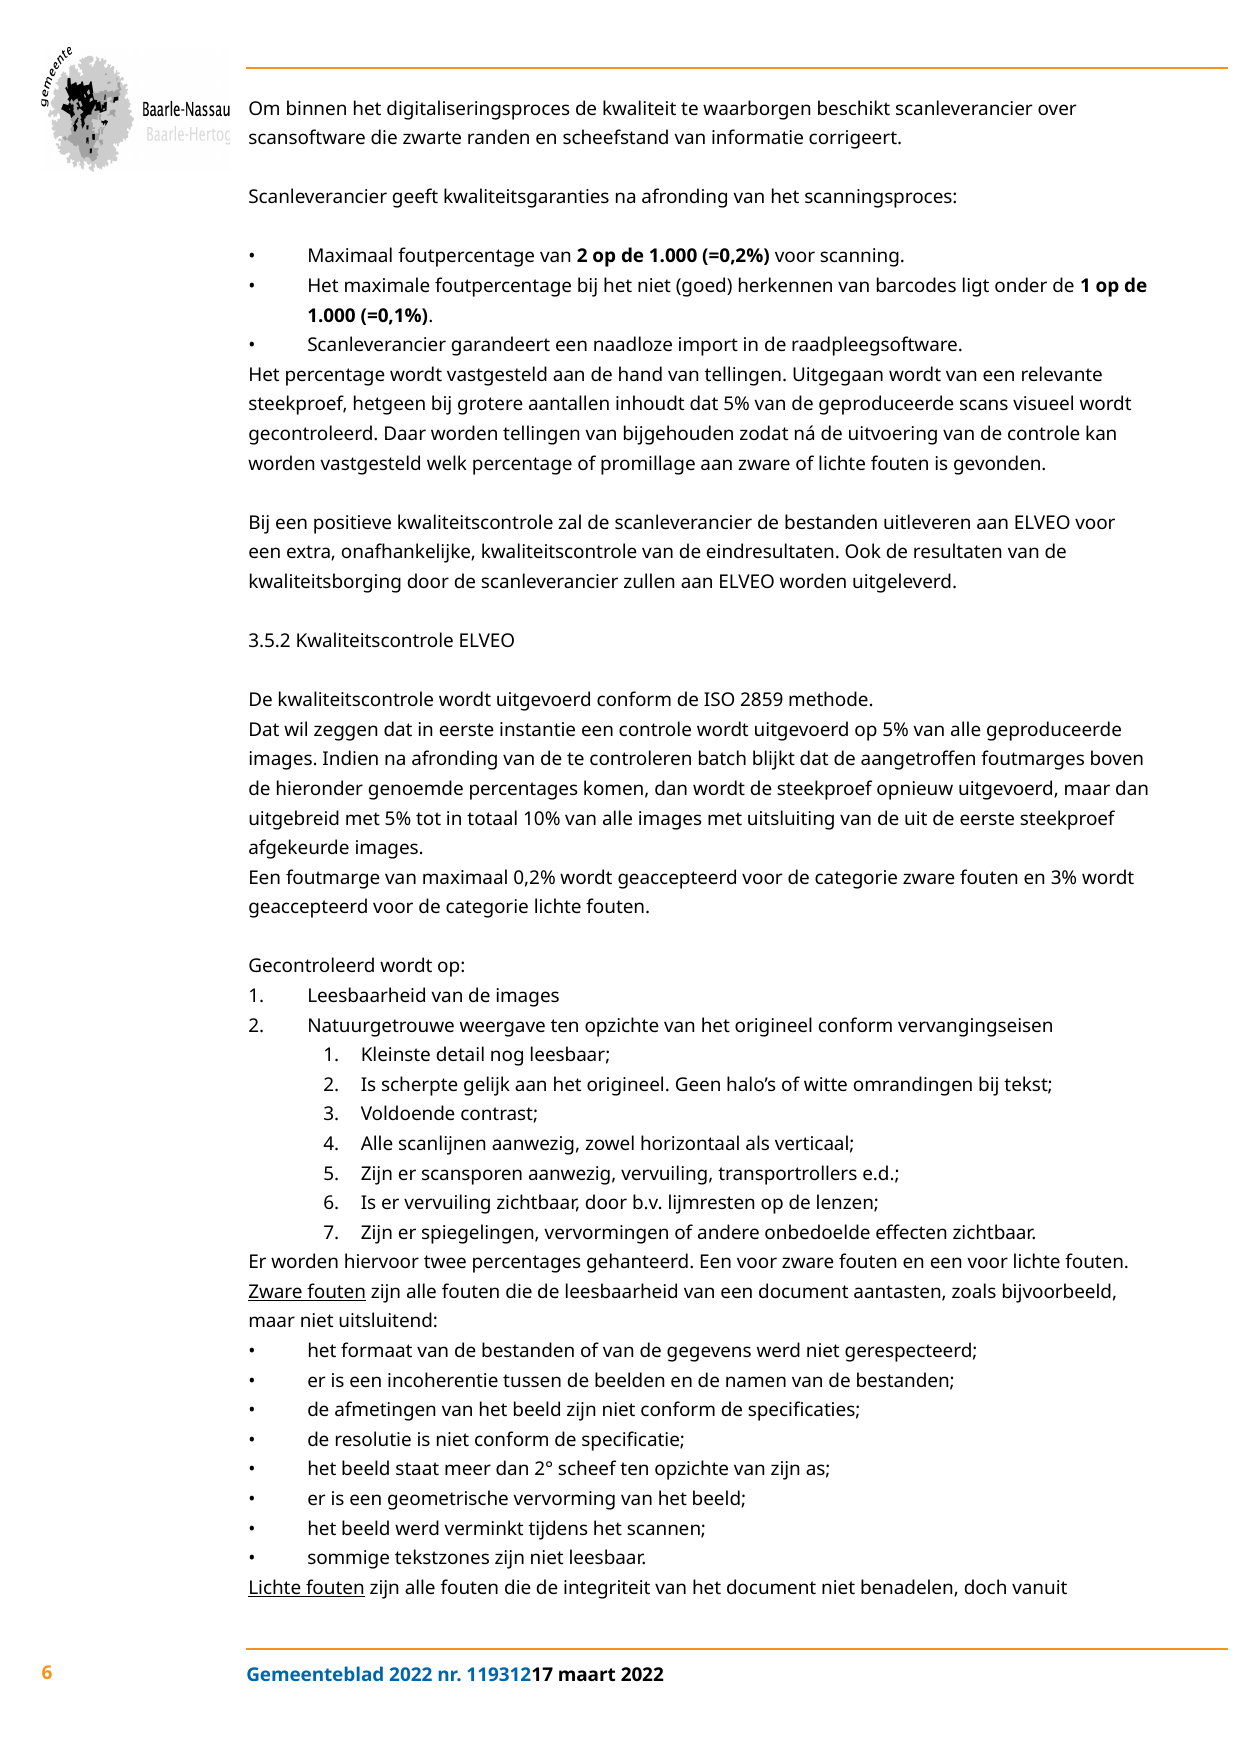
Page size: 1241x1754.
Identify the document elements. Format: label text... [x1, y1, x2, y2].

list de resolutie is niet conform de specificatie; [248, 1426, 1152, 1452]
picture [41, 47, 231, 172]
list Scanleverancier garandeert een naadloze import in de raadpleegsoftware. [248, 331, 1152, 357]
text Scanleverancier geeft kwaliteitsgaranties na afronding van het scanningsproces: [248, 183, 1152, 209]
text Bij een positieve kwaliteitscontrole zal de scanleverancier de bestanden uitleveren aan ELVEO voor een extra, onafhankelijke, kwaliteitscontrole van de eindresultaten. Ook de resultaten van de kwaliteitsborging door de scanleverancier zullen aan ELVEO worden uitgeleverd. [248, 509, 1152, 594]
text Het percentage wordt vastgesteld aan de hand van tellingen. Uitgegaan wordt van een relevante steekproef, hetgeen bij grotere aantallen inhoudt dat 5% van de geproduceerde scans visueel wordt gecontroleerd. Daar worden tellingen van bijgehouden zodat ná de uitvoering van de controle kan worden vastgesteld welk percentage of promillage aan zware of lichte fouten is gevonden. [248, 361, 1152, 476]
list Is er vervuiling zichtbaar, door b.v. lijmresten op de lenzen; [323, 1189, 1152, 1215]
list Alle scanlijnen aanwezig, zowel horizontaal als verticaal; [323, 1130, 1152, 1156]
list Natuurgetrouwe weergave ten opzichte van het origineel conform vervangingseisen [248, 1012, 1152, 1038]
list Het maximale foutpercentage bij het niet (goed) herkennen van barcodes ligt onder de 1 op de 1.000 (=0,1%). [248, 272, 1152, 328]
list het beeld werd verminkt tijdens het scannen; [248, 1515, 1152, 1541]
list Kleinste detail nog leesbaar; [323, 1041, 1152, 1067]
list Zijn er scansporen aanwezig, vervuiling, transportrollers e.d.; [323, 1160, 1152, 1186]
text Een foutmarge van maximaal 0,2% wordt geaccepteerd voor de categorie zware fouten en 3% wordt geaccepteerd voor de categorie lichte fouten. [248, 864, 1152, 919]
list er is een incoherentie tussen de beelden en de namen van de bestanden; [248, 1367, 1152, 1393]
list de afmetingen van het beeld zijn niet conform de specificaties; [248, 1396, 1152, 1422]
text Dat wil zeggen dat in eerste instantie een controle wordt uitgevoerd op 5% van alle geproduceerde images. Indien na afronding van de te controleren batch blijkt dat de aangetroffen foutmarges boven de hieronder genoemde percentages komen, dan wordt de steekproef opnieuw uitgevoerd, maar dan uitgebreid met 5% tot in totaal 10% van alle images met uitsluiting van de uit de eerste steekproef afgekeurde images. [248, 716, 1152, 860]
text Er worden hiervoor twee percentages gehanteerd. Een voor zware fouten en een voor lichte fouten. Zware fouten zijn alle fouten die de leesbaarheid van een document aantasten, zoals bijvoorbeeld, maar niet uitsluitend: [248, 1248, 1152, 1333]
text Lichte fouten zijn alle fouten die de integriteit van het document niet benadelen, doch vanuit [248, 1574, 1152, 1600]
list Maximaal foutpercentage van 2 op de 1.000 (=0,2%) voor scanning. [248, 243, 1152, 268]
list Is scherpte gelijk aan het origineel. Geen halo’s of witte omrandingen bij tekst; [323, 1071, 1152, 1097]
list Voldoende contrast; [323, 1101, 1152, 1126]
text Gecontroleerd wordt op: [248, 953, 1152, 978]
list sommige tekstzones zijn niet leesbaar. [248, 1544, 1152, 1570]
list het beeld staat meer dan 2° scheef ten opzichte van zijn as; [248, 1456, 1152, 1481]
list het formaat van de bestanden of van de gegevens werd niet gerespecteerd; [248, 1337, 1152, 1363]
list Zijn er spiegelingen, vervormingen of andere onbedoelde effecten zichtbaar. [323, 1219, 1152, 1245]
text Om binnen het digitaliseringsproces de kwaliteit te waarborgen beschikt scanleverancier over scansoftware die zwarte randen en scheefstand van informatie corrigeert. [248, 95, 1152, 150]
list er is een geometrische vervorming van het beeld; [248, 1485, 1152, 1511]
text 3.5.2 Kwaliteitscontrole ELVEO [248, 627, 1152, 653]
list Leesbaarheid van de images [248, 982, 1152, 1008]
text De kwaliteitscontrole wordt uitgevoerd conform de ISO 2859 methode. [248, 686, 1152, 712]
